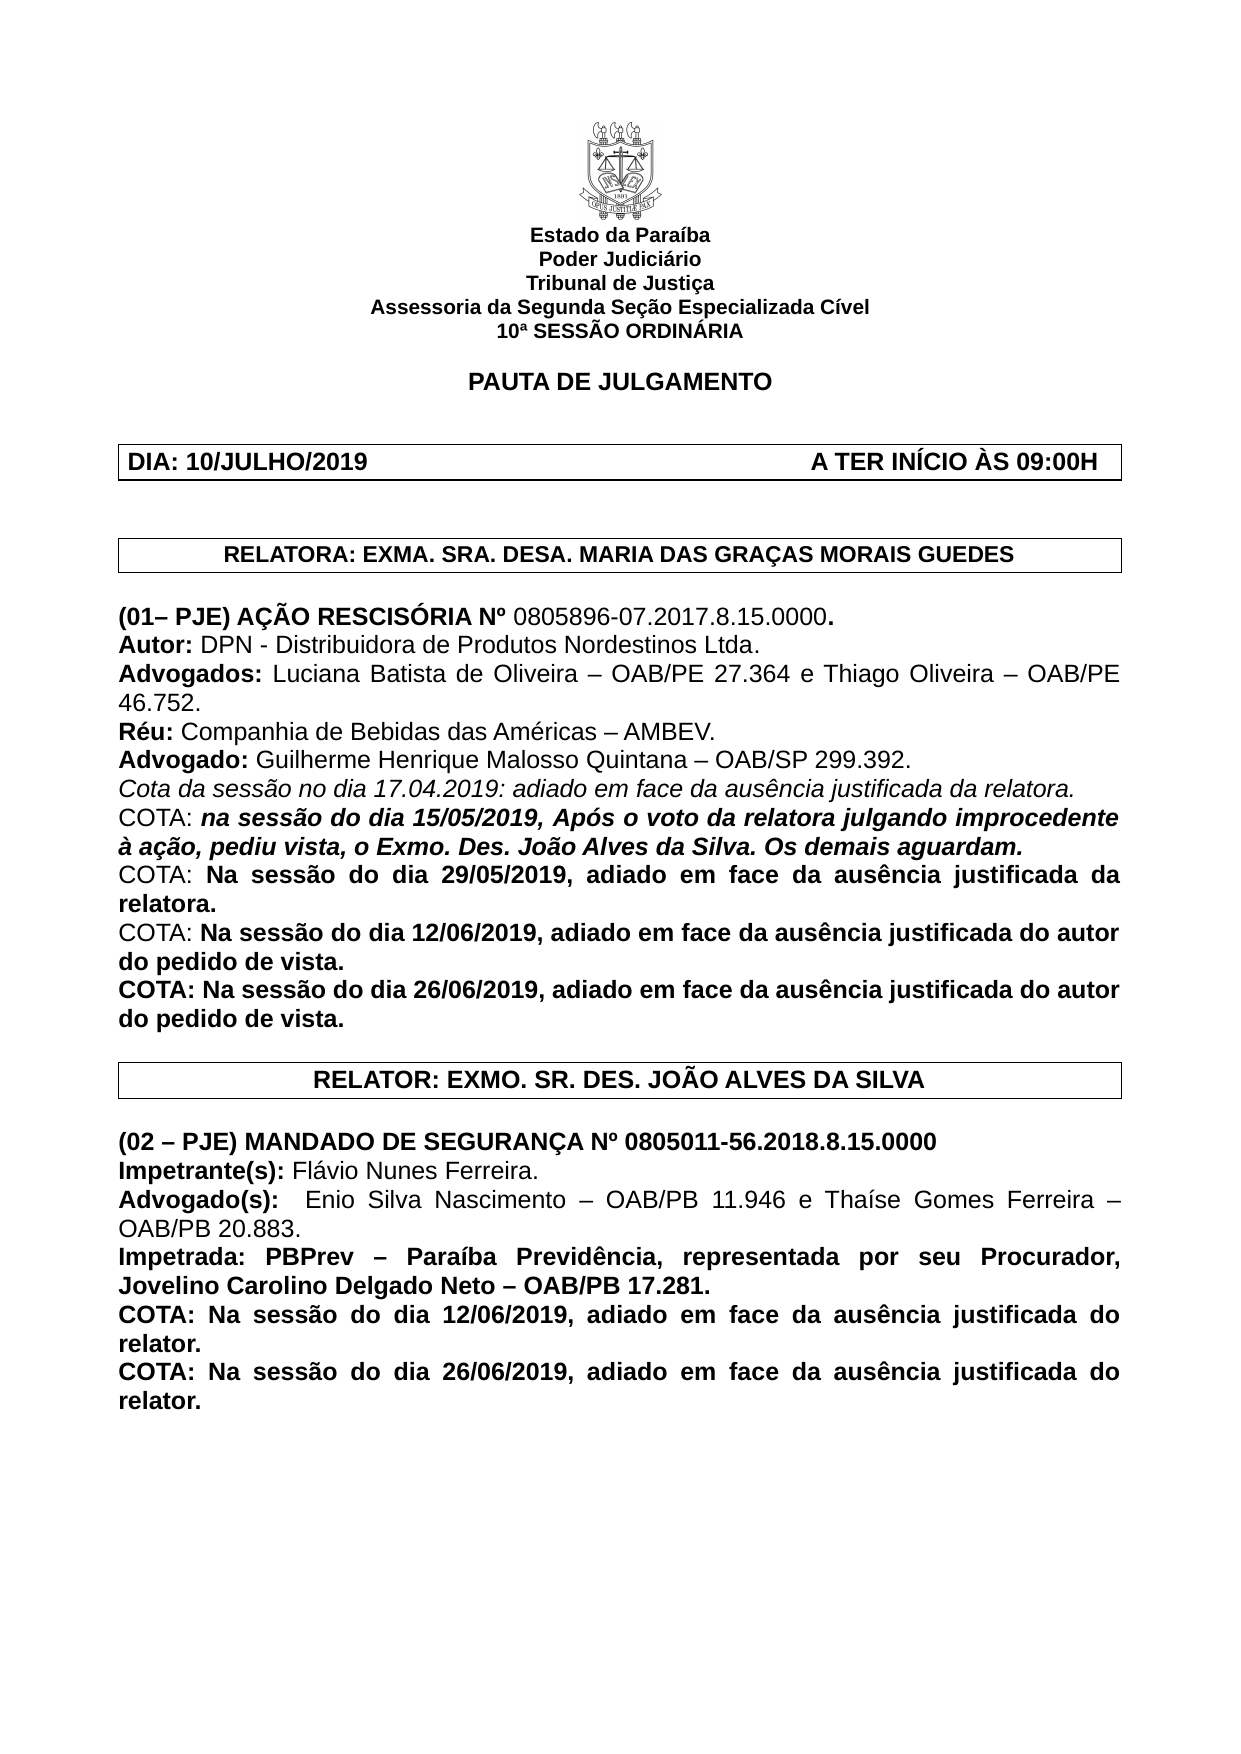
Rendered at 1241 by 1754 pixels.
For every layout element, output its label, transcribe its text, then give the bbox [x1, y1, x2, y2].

text Advogados: Luciana Batista de Oliveira – OAB/PE 27.364 e Thiago Oliveira – OAB/PE 46.752. [118, 659, 1122, 716]
text RELATORA: EXMA. SRA. DESA. MARIA DAS GRAÇAS MORAIS GUEDES [119, 539, 1121, 572]
text RELATOR: EXMO. SR. DES. JOÃO ALVES DA SILVA [119, 1063, 1121, 1098]
text DIA: 10/JULHO/2019 A TER INÍCIO ÀS 09:00H [119, 445, 1121, 479]
text COTA: Na sessão do dia 12/06/2019, adiado em face da ausência justificada do autor do pedido de vista. [118, 918, 1122, 975]
text Autor: DPN - Distribuidora de Produtos Nordestinos Ltda. [118, 630, 1122, 659]
text Cota da sessão no dia 17.04.2019: adiado em face da ausência justificada da relatora. [118, 774, 1122, 803]
picture [576, 119, 664, 222]
text COTA: Na sessão do dia 26/06/2019, adiado em face da ausência justificada do autor do pedido de vista. [118, 975, 1122, 1033]
text (01– PJE) AÇÃO RESCISÓRIA Nº 0805896-07.2017.8.15.0000. [118, 601, 1122, 630]
text COTA: Na sessão do dia 29/05/2019, adiado em face da ausência justificada da relatora. [118, 860, 1122, 918]
text PAUTA DE JULGAMENTO [118, 367, 1122, 396]
text Impetrada: PBPrev – Paraíba Previdência, representada por seu Procurador, Jovelino Carolino Delgado Neto – OAB/PB 17.281. [118, 1242, 1122, 1300]
text 10ª SESSÃO ORDINÁRIA [118, 319, 1122, 343]
text COTA: Na sessão do dia 12/06/2019, adiado em face da ausência justificada do relator. [118, 1300, 1122, 1357]
text Estado da Paraíba [118, 223, 1122, 247]
text Tribunal de Justiça [118, 271, 1122, 295]
text COTA: na sessão do dia 15/05/2019, Após o voto da relatora julgando improcedente à ação, pediu vista, o Exmo. Des. João Alves da Silva. Os demais aguardam. [118, 803, 1122, 860]
text (02 – PJE) MANDADO DE SEGURANÇA Nº 0805011-56.2018.8.15.0000 [118, 1127, 1122, 1156]
text Impetrante(s): Flávio Nunes Ferreira. [118, 1156, 1122, 1185]
text Assessoria da Segunda Seção Especializada Cível [118, 295, 1122, 319]
text Advogado(s): Enio Silva Nascimento – OAB/PB 11.946 e Thaíse Gomes Ferreira – OAB/PB 20.883. [118, 1185, 1122, 1242]
text Poder Judiciário [118, 247, 1122, 271]
text Advogado: Guilherme Henrique Malosso Quintana – OAB/SP 299.392. [118, 745, 1122, 774]
text Réu: Companhia de Bebidas das Américas – AMBEV. [118, 716, 1122, 745]
text COTA: Na sessão do dia 26/06/2019, adiado em face da ausência justificada do relator. [118, 1357, 1122, 1415]
